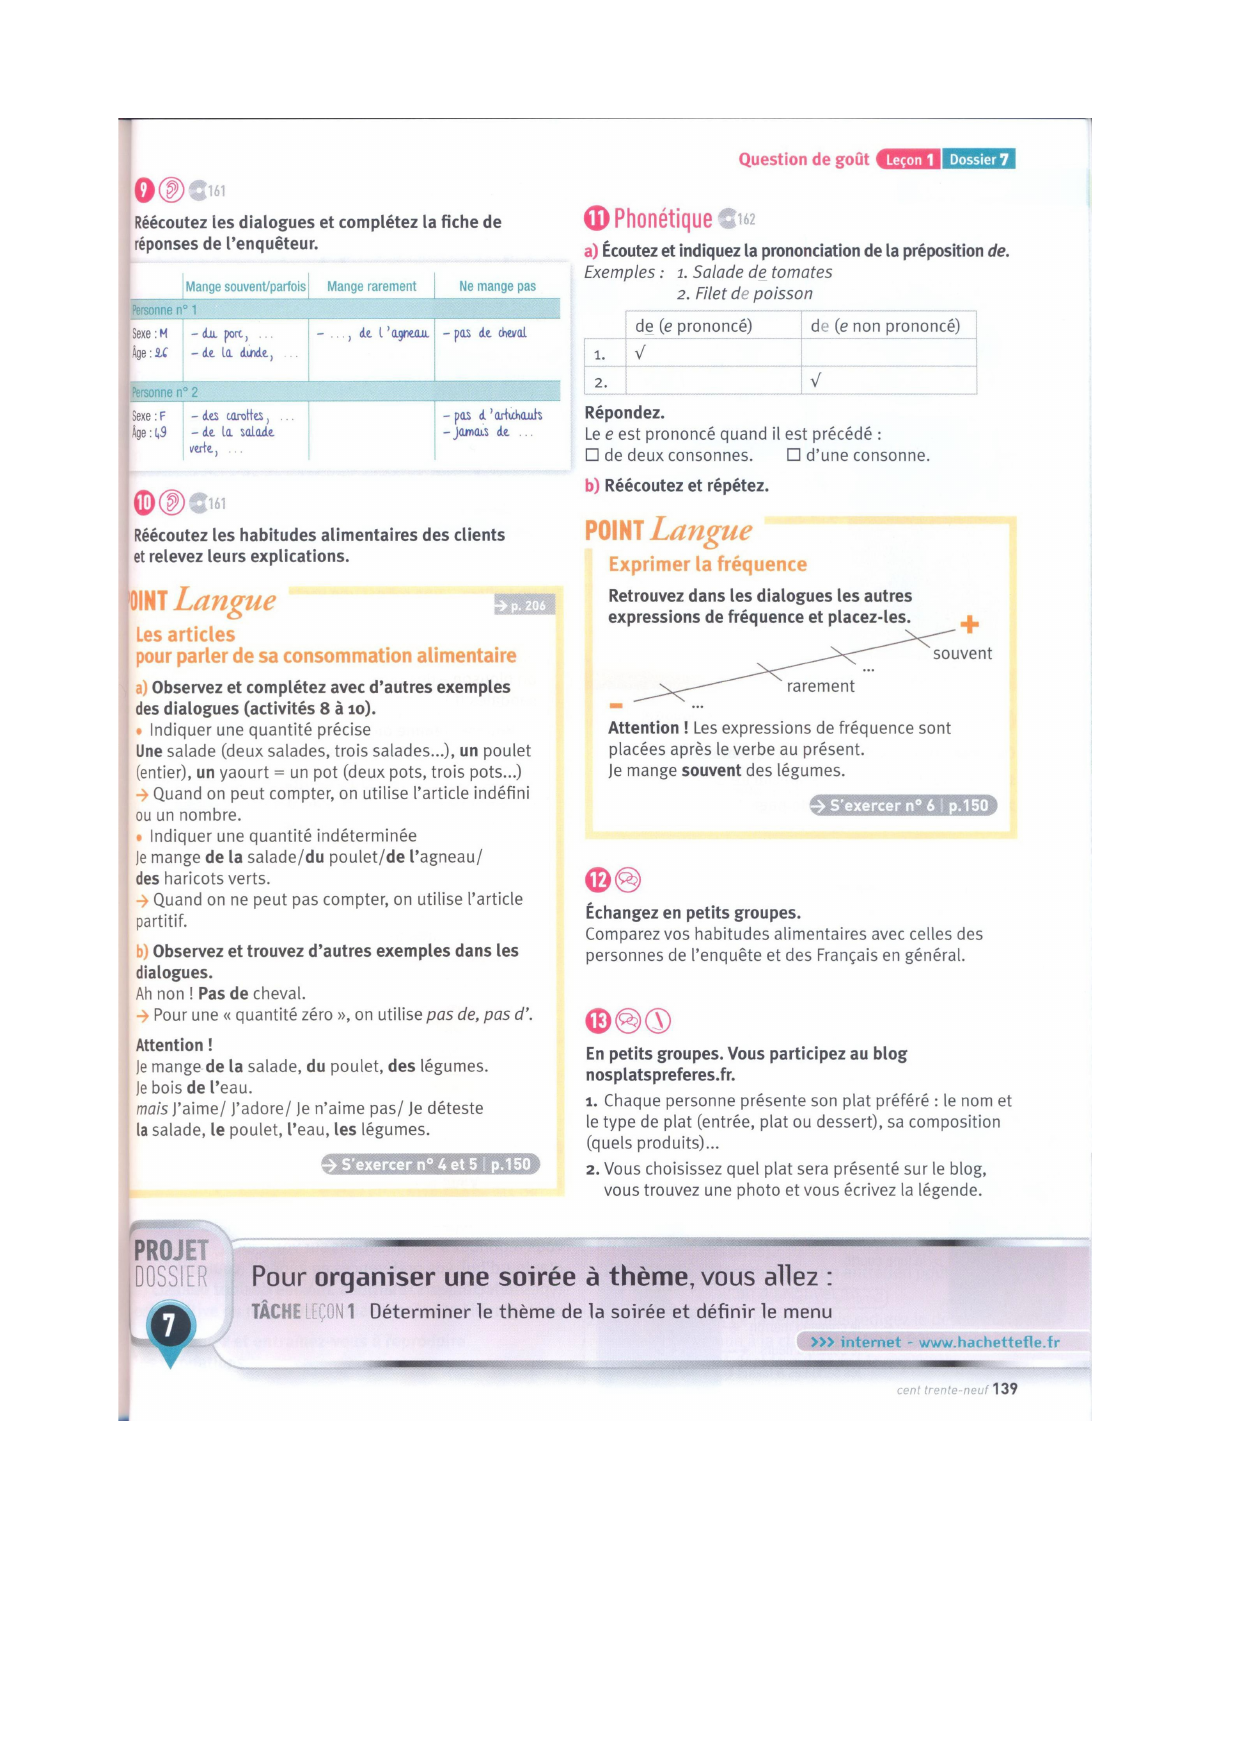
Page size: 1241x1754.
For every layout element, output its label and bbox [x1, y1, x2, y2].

picture [118, 118, 1092, 1421]
